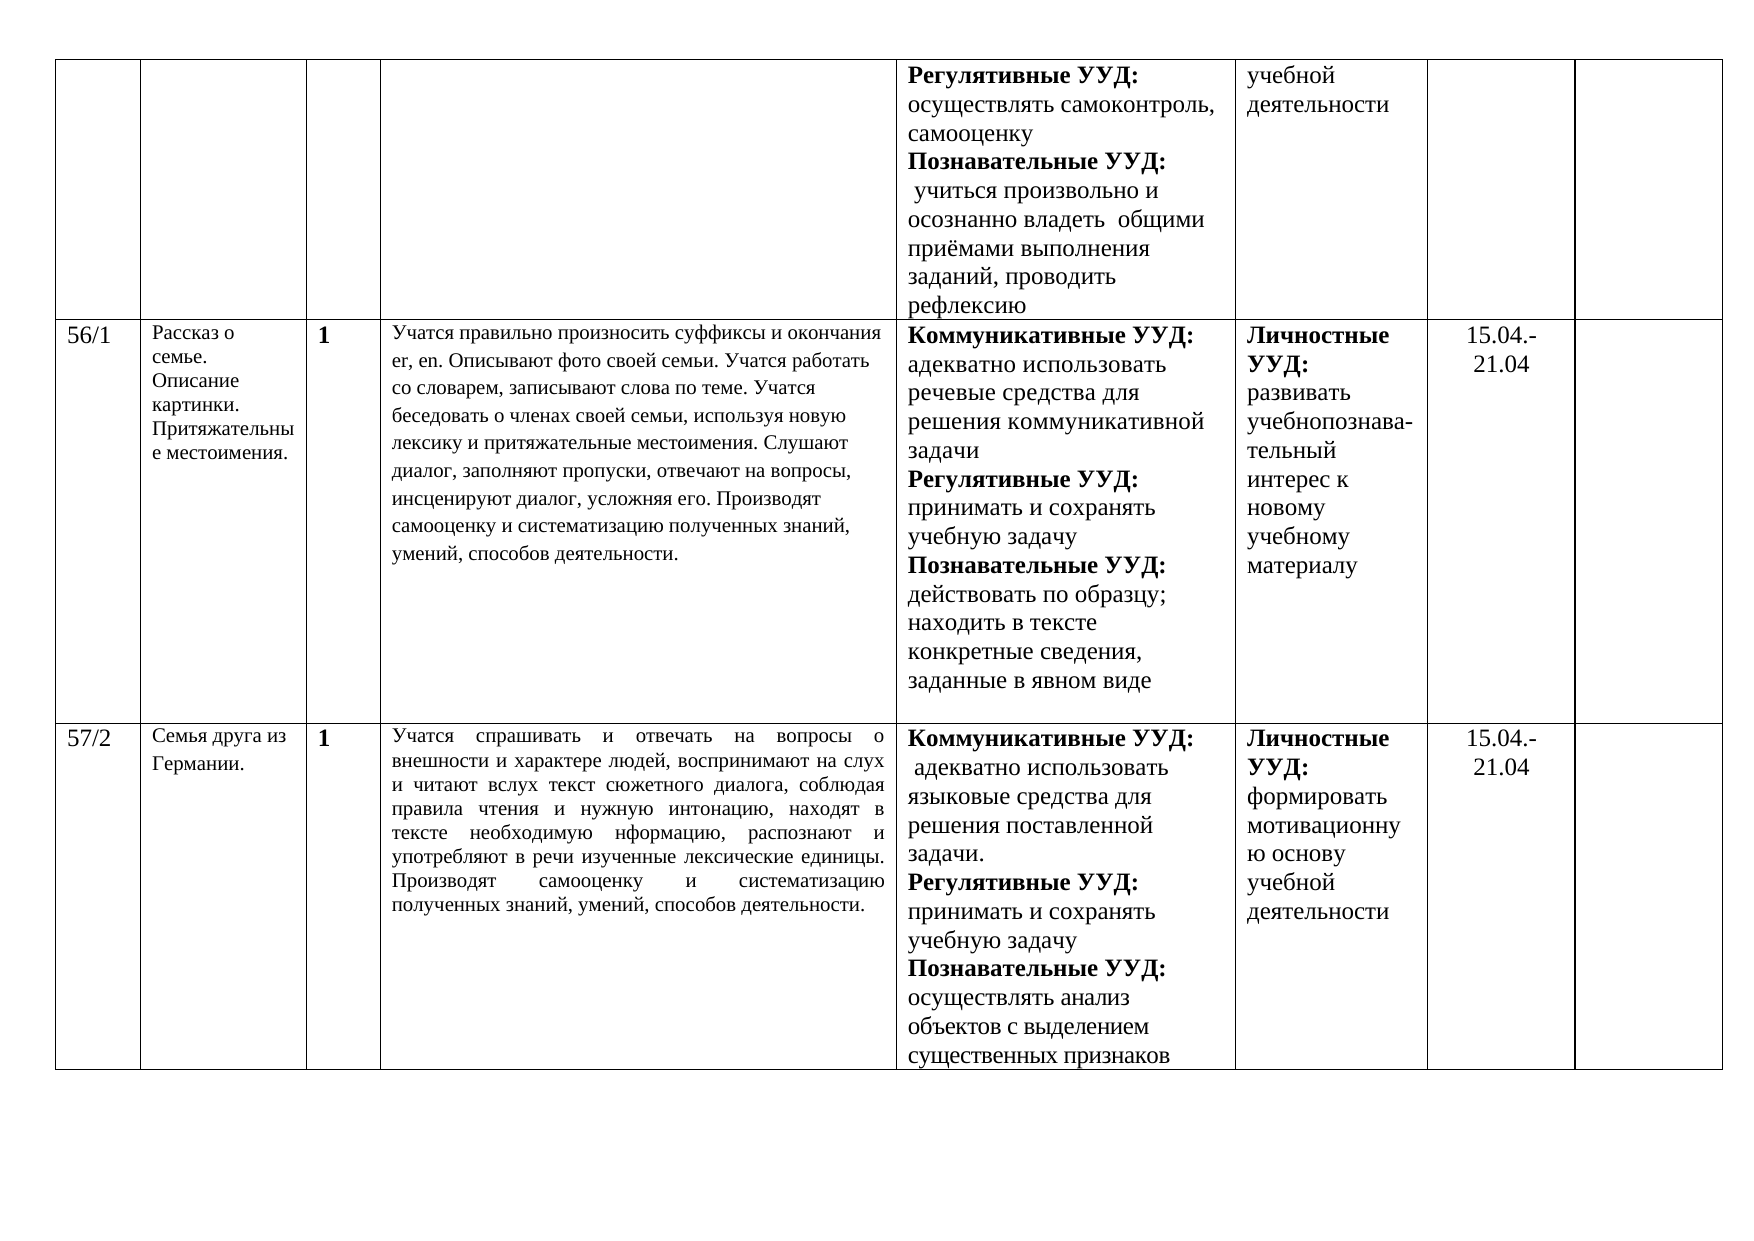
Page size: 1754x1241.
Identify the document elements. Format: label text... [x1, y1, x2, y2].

table_cell Учатся спрашивать и отвечать на вопросы о внешности и характере людей, воспринимают на слух и читают вслух текст сюжетного диалога, соблюдая правила чтения и нужную интонацию, находят в тексте необходимую нформацию, распознают и употребляют в речи изученные лексические единицы. Производят самооценку и систематизацию полученных знаний, умений, способов деятельности. [381, 724, 896, 1068]
table_cell [307, 60, 380, 319]
table_cell [56, 60, 140, 319]
table_cell Личностные УУД: развивать учебно­познава-тельный интерес к новому учебному материалу [1236, 320, 1427, 722]
table_cell [141, 60, 306, 319]
table_cell 56/1 [56, 320, 140, 722]
table_cell 15.04.-21.04 [1428, 320, 1574, 722]
table_cell [1428, 60, 1574, 319]
table_cell учебной деятельности [1236, 60, 1427, 319]
table_cell Коммуникативные УУД: адекватно использовать языковые средства для решения поставленной задачи. Регулятивные УУД: принимать и сохранять учебную задачу Познавательные УУД: осуществлять анализ объектов с выделением существенных признаков [897, 724, 1235, 1068]
table_cell [381, 60, 896, 319]
table_cell Регулятивные УУД: осуществлять самоконтроль, самооценку Познавательные УУД: учиться произвольно и осознанно владеть общими приёмами выполнения заданий, проводить рефлексию [897, 60, 1235, 319]
table_cell Личностные УУД: формировать мотивационную основу учебной деятельности [1236, 724, 1427, 1068]
table_cell Рассказ о семье. Описание картинки. Притяжательные местоимения. [141, 320, 306, 722]
table_cell 1 [307, 320, 380, 722]
table_cell 1 [307, 724, 380, 1068]
table_cell [1576, 60, 1722, 319]
table_cell Коммуникативные УУД: адекватно использовать речевые средства для решения коммуникативной задачи Регулятивные УУД: принимать и сохранять учебную задачу Познавательные УУД: действовать по образцу; находить в тексте конкретные сведения, заданные в явном виде [897, 320, 1235, 722]
table_cell 15.04.-21.04 [1428, 724, 1574, 1068]
table_cell Учатся правильно произносить суффиксы и окончания er, en. Описывают фото своей семьи. Учатся работать со словарем, записывают слова по теме. Учатся беседовать о членах своей семьи, используя новую лексику и притяжательные местоимения. Слушают диалог, заполняют пропуски, отвечают на вопросы, инсценируют диалог, усложняя его. Производят самооценку и систематизацию полученных знаний, умений, способов деятельности. [381, 320, 896, 722]
table_cell [1576, 724, 1722, 1068]
table_cell [1576, 320, 1722, 722]
table_cell 57/2 [56, 724, 140, 1068]
table_cell Семья друга из Германии. [141, 724, 306, 1068]
